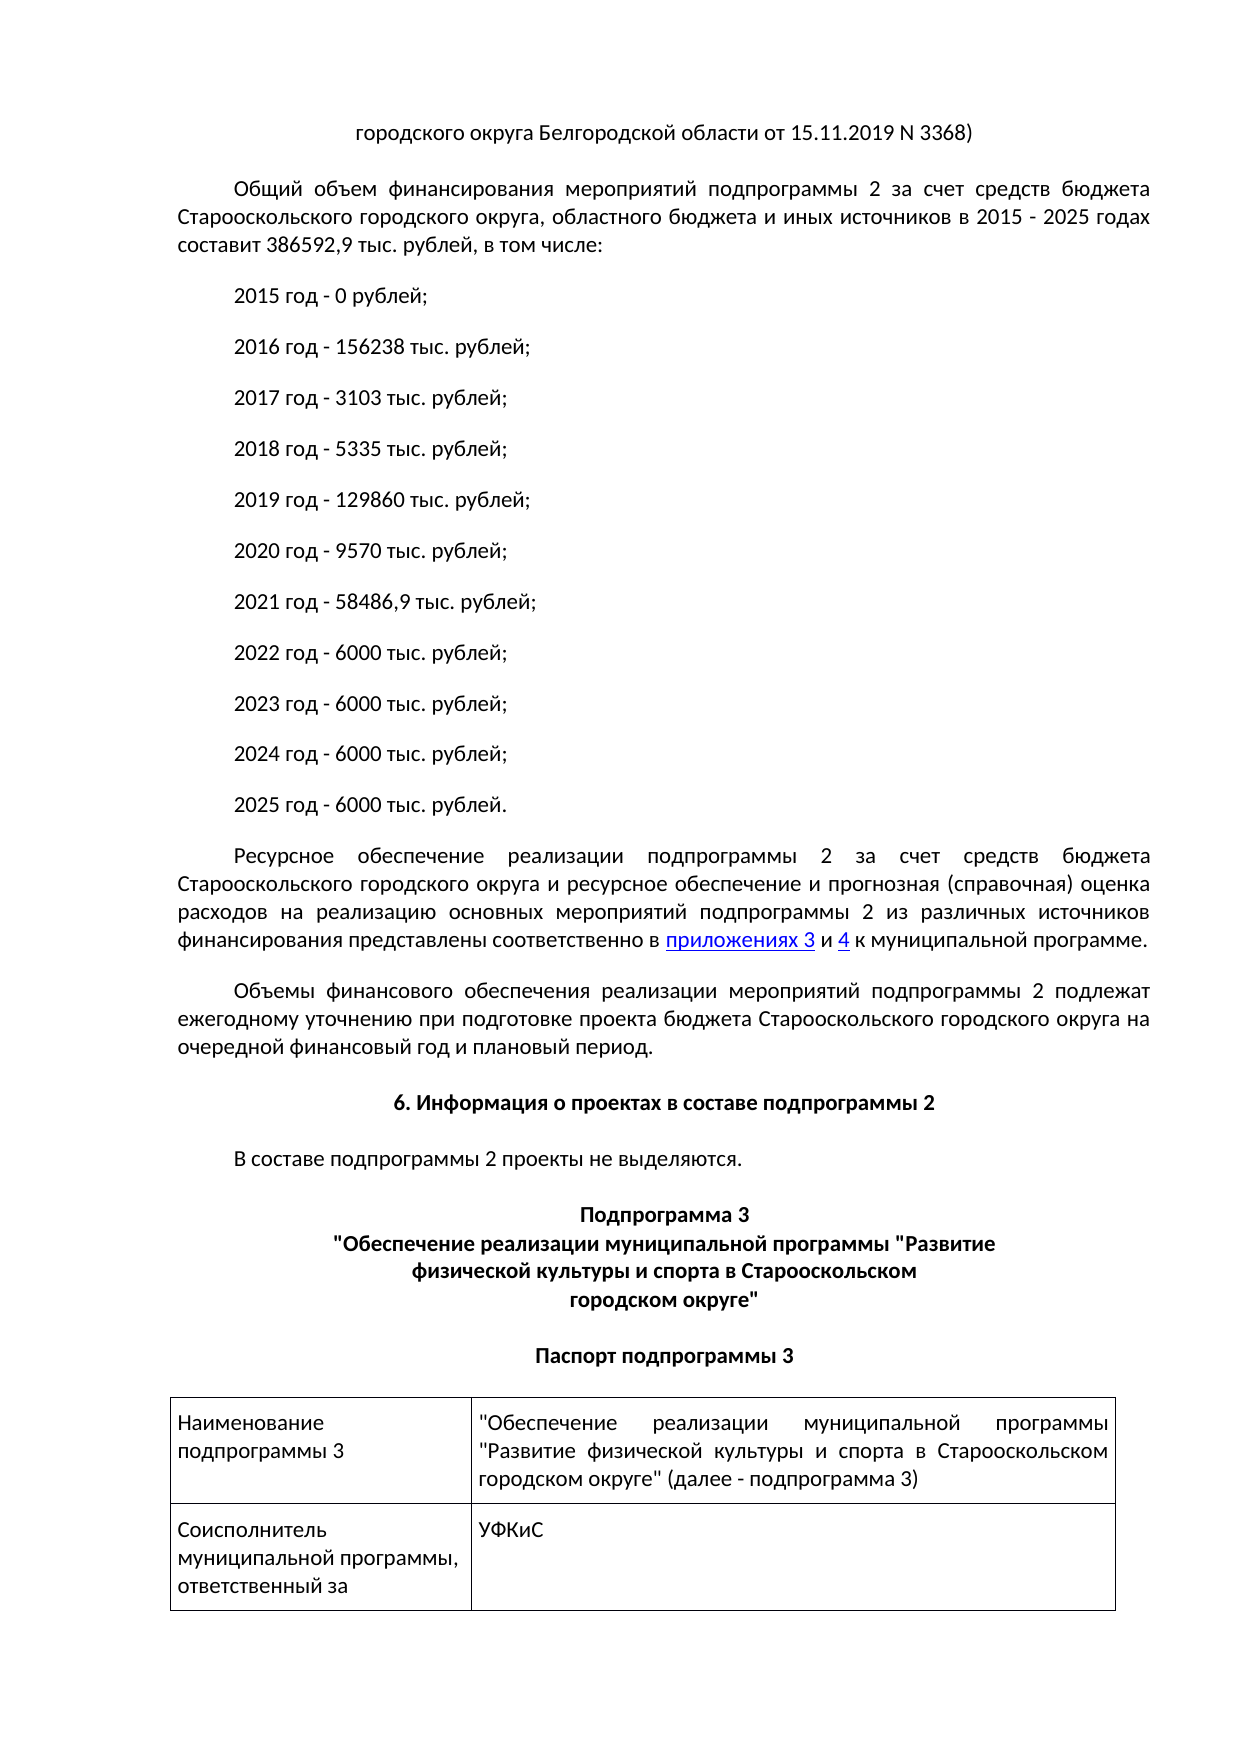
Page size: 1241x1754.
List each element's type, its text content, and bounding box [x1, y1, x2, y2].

text 2015 год - 0 рублей; [177, 281, 1152, 309]
text Объемы финансового обеспечения реализации мероприятий подпрограммы 2 подлежат ежегодному уточнению при подготовке проекта бюджета Старооскольского городского округа на очередной финансовый год и плановый период. [177, 976, 1152, 1061]
text 2019 год - 129860 тыс. рублей; [177, 485, 1152, 513]
text 2017 год - 3103 тыс. рублей; [177, 383, 1152, 411]
title 6. Информация о проектах в составе подпрограммы 2 [177, 1088, 1152, 1117]
text В составе подпрограммы 2 проекты не выделяются. [177, 1144, 1152, 1173]
title Паспорт подпрограммы 3 [177, 1341, 1152, 1369]
table_header "Обеспечение реализации муниципальной программы "Развитие физической культуры и спорта в Старооскольском городском округе" (далее - подпрограмма 3) [472, 1398, 1115, 1503]
title физической культуры и спорта в Старооскольском [177, 1257, 1152, 1285]
title городском округе" [177, 1285, 1152, 1313]
text 2022 год - 6000 тыс. рублей; [177, 638, 1152, 666]
text Ресурсное обеспечение реализации подпрограммы 2 за счет средств бюджета Старооскольского городского округа и ресурсное обеспечение и прогнозная (справочная) оценка расходов на реализацию основных мероприятий подпрограммы 2 из различных источников финансирования представлены соответственно в приложениях 3 и 4 к муниципальной программе. [177, 841, 1152, 953]
title "Обеспечение реализации муниципальной программы "Развитие [177, 1229, 1152, 1257]
text 2025 год - 6000 тыс. рублей. [177, 791, 1152, 818]
table_cell Соисполнитель муниципальной программы, ответственный за [171, 1504, 471, 1609]
text 2024 год - 6000 тыс. рублей; [177, 739, 1152, 768]
table_cell УФКиС [472, 1504, 1115, 1609]
title Подпрограмма 3 [177, 1201, 1152, 1229]
text городского округа Белгородской области от 15.11.2019 N 3368) [177, 118, 1152, 146]
text 2018 год - 5335 тыс. рублей; [177, 434, 1152, 462]
text 2020 год - 9570 тыс. рублей; [177, 536, 1152, 564]
text 2021 год - 58486,9 тыс. рублей; [177, 587, 1152, 615]
text 2016 год - 156238 тыс. рублей; [177, 332, 1152, 360]
text Общий объем финансирования мероприятий подпрограммы 2 за счет средств бюджета Старооскольского городского округа, областного бюджета и иных источников в 2015 - 2025 годах составит 386592,9 тыс. рублей, в том числе: [177, 174, 1152, 258]
table_header Наименование подпрограммы 3 [171, 1398, 471, 1503]
text 2023 год - 6000 тыс. рублей; [177, 689, 1152, 717]
